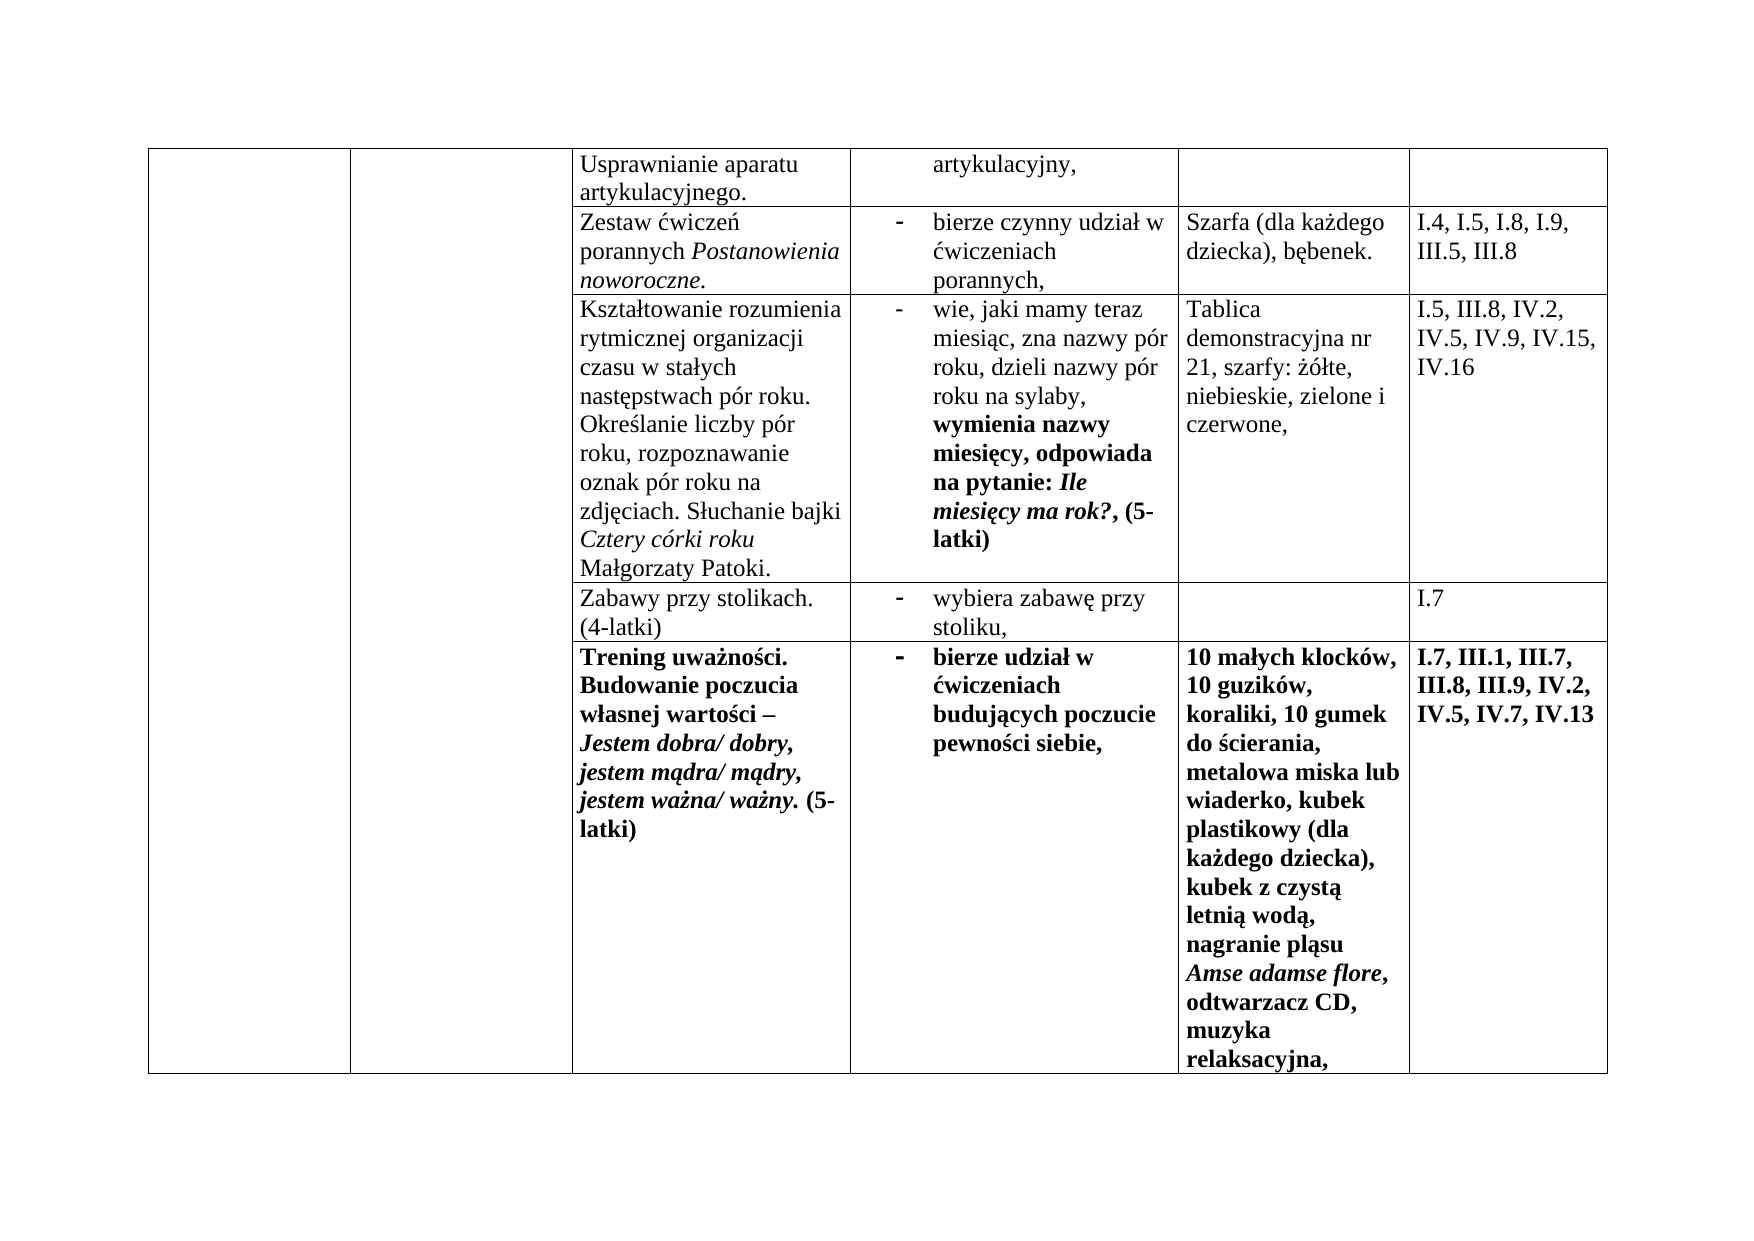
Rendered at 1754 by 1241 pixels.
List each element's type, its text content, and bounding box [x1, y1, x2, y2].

table_cell Szarfa (dla każdego dziecka), bębenek. [1179, 207, 1409, 293]
table_cell I.7, III.1, III.7, III.8, III.9, IV.2, IV.5, IV.7, IV.13 [1410, 642, 1607, 1073]
table_cell Zabawy przy stolikach. (4-latki) [573, 583, 850, 641]
table_cell bierze udział w ćwiczeniach budujących poczucie pewności siebie, [851, 642, 1178, 1073]
table_cell I.5, III.8, IV.2, IV.5, IV.9, IV.15, IV.16 [1410, 295, 1607, 582]
table_cell [1179, 149, 1409, 206]
table_cell bierze czynny udział w ćwiczeniach porannych, [851, 207, 1178, 293]
table_cell I.7 [1410, 583, 1607, 641]
table_cell Tablica demonstracyjna nr 21, szarfy: żółte, niebieskie, zielone i czerwone, [1179, 295, 1409, 582]
table_cell wybiera zabawę przy stoliku, [851, 583, 1178, 641]
table_cell [1410, 149, 1607, 206]
table_cell I.4, I.5, I.8, I.9, III.5, III.8 [1410, 207, 1607, 293]
table_cell 10 małych klocków, 10 guzików, koraliki, 10 gumek do ścierania, metalowa miska lub wiaderko, kubek plastikowy (dla każdego dziecka), kubek z czystą letnią wodą, nagranie pląsu Amse adamse flore, odtwarzacz CD, muzyka relaksacyjna, [1179, 642, 1409, 1073]
table_cell Usprawnianie aparatu artykulacyjnego. [573, 149, 850, 206]
table_cell Kształtowanie rozumienia rytmicznej organizacji czasu w stałych następstwach pór roku. Określanie liczby pór roku, rozpoznawanie oznak pór roku na zdjęciach. Słuchanie bajki Cztery córki roku Małgorzaty Patoki. [573, 295, 850, 582]
table_cell artykulacyjny, [851, 149, 1178, 206]
table_cell Trening uważności. Budowanie poczucia własnej wartości – Jestem dobra/ dobry, jestem mądra/ mądry, jestem ważna/ ważny. (5-latki) [573, 642, 850, 1073]
table_cell wie, jaki mamy teraz miesiąc, zna nazwy pór roku, dzieli nazwy pór roku na sylaby, wymienia nazwy miesięcy, odpowiada na pytanie: Ile miesięcy ma rok?, (5-latki) [851, 295, 1178, 582]
table_cell [1179, 583, 1409, 641]
table_cell Zestaw ćwiczeń porannych Postanowienia noworoczne. [573, 207, 850, 293]
